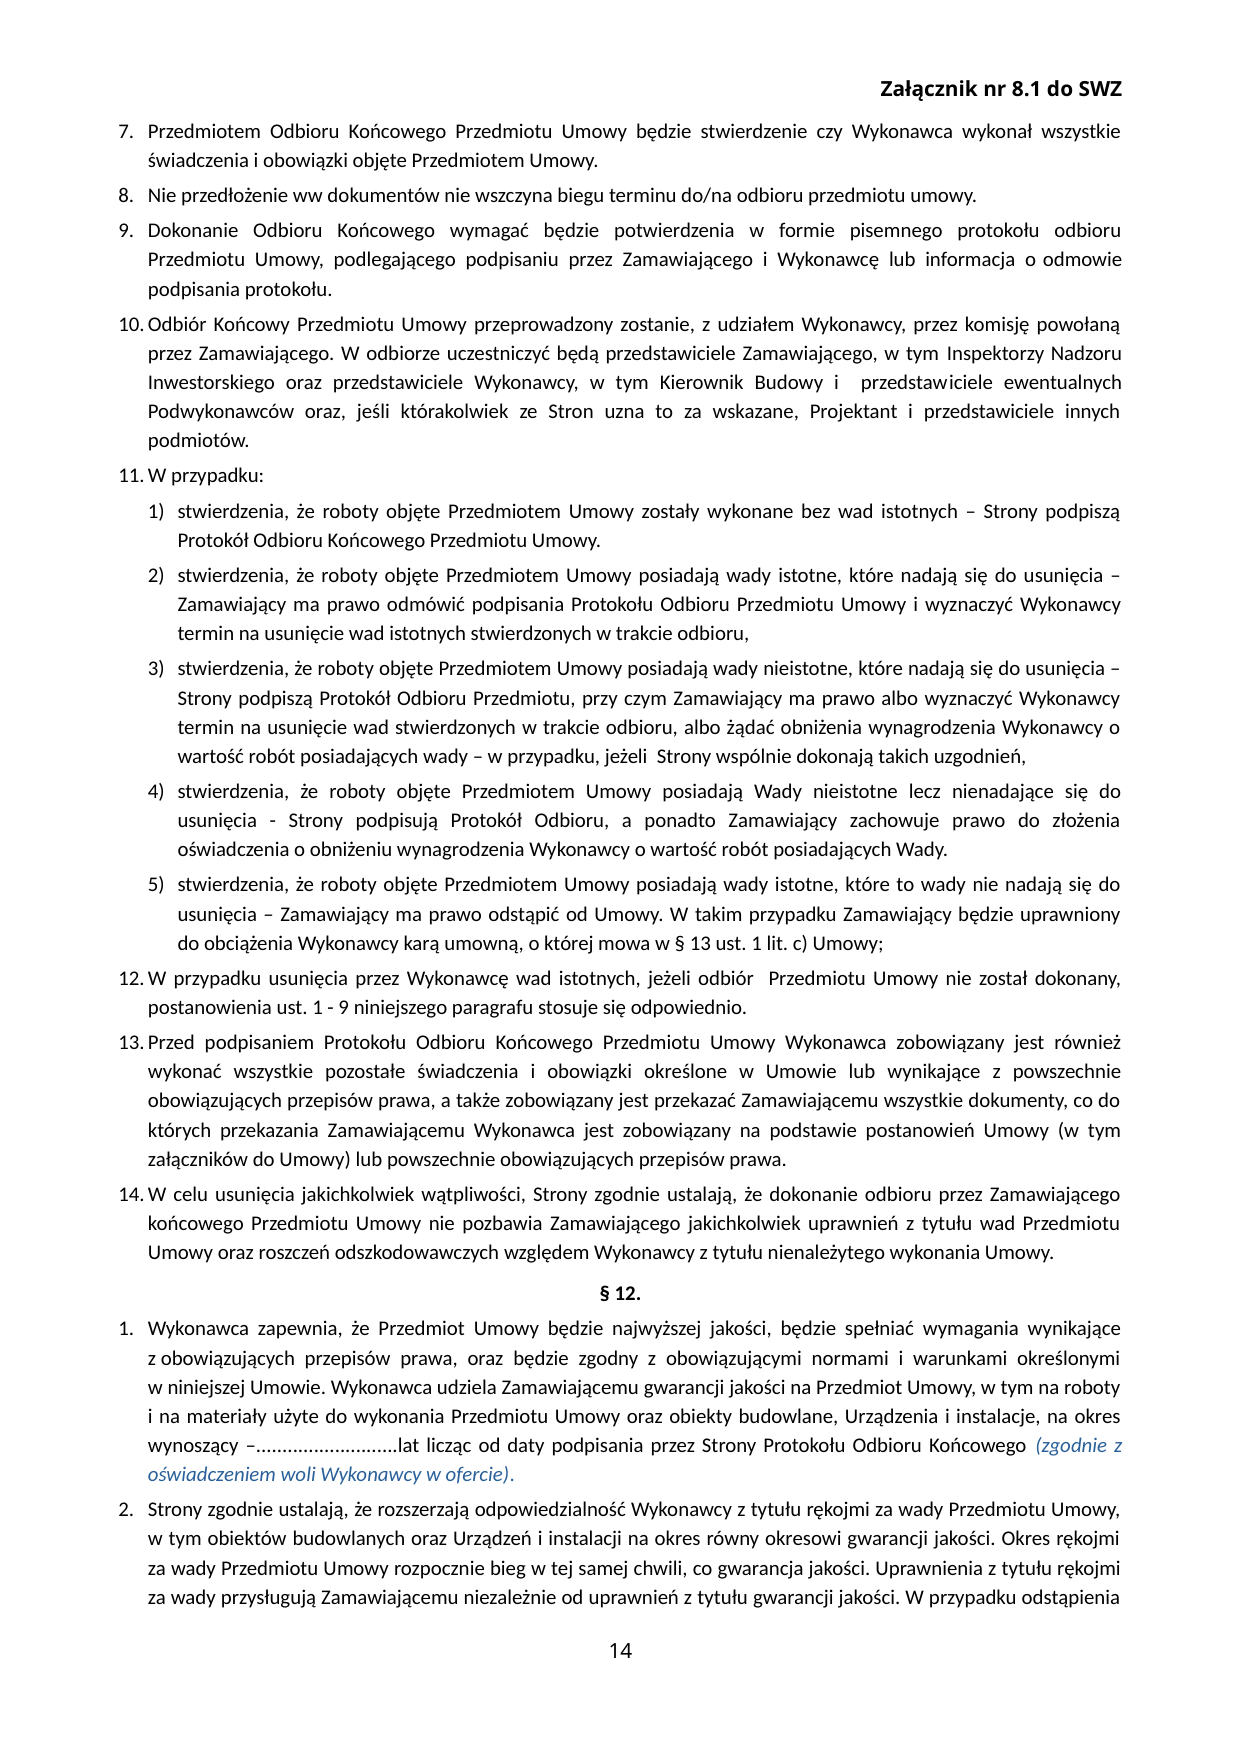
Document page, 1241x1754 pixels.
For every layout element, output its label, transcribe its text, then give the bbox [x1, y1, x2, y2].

list Strony zgodnie ustalają, że rozszerzają odpowiedzialność Wykonawcy z tytułu rękojmi za wady Przedmiotu Umowy, w tym obiektów budowlanych oraz Urządzeń i instalacji na okres równy okresowi gwarancji jakości. Okres rękojmi za wady Przedmiotu Umowy rozpocznie bieg w tej samej chwili, co gwarancja jakości. Uprawnienia z tytułu rękojmi za wady przysługują Zamawiającemu niezależnie od uprawnień z tytułu gwarancji jakości. W przypadku odstąpienia [118, 1496, 1122, 1609]
list stwierdzenia, że roboty objęte Przedmiotem Umowy posiadają Wady nieistotne lecz nienadające się do usunięcia - Strony podpisują Protokół Odbioru, a ponadto Zamawiający zachowuje prawo do złożenia oświadczenia o obniżeniu wynagrodzenia Wykonawcy o wartość robót posiadających Wady. [148, 778, 1122, 862]
list Wykonawca zapewnia, że Przedmiot Umowy będzie najwyższej jakości, będzie spełniać wymagania wynikające z obowiązujących przepisów prawa, oraz będzie zgodny z obowiązującymi normami i warunkami określonymi w niniejszej Umowie. Wykonawca udziela Zamawiającemu gwarancji jakości na Przedmiot Umowy, w tym na roboty i na materiały użyte do wykonania Przedmiotu Umowy oraz obiekty budowlane, Urządzenia i instalacje, na okres wynoszący –...........................lat licząc od daty podpisania przez Strony Protokołu Odbioru Końcowego (zgodnie z oświadczeniem woli Wykonawcy w ofercie). [118, 1316, 1122, 1487]
list W przypadku usunięcia przez Wykonawcę wad istotnych, jeżeli odbiór Przedmiotu Umowy nie został dokonany, postanowienia ust. 1 - 9 niniejszego paragrafu stosuje się odpowiednio. [118, 965, 1122, 1019]
list Odbiór Końcowy Przedmiotu Umowy przeprowadzony zostanie, z udziałem Wykonawcy, przez komisję powołaną przez Zamawiającego. W odbiorze uczestniczyć będą przedstawiciele Zamawiającego, w tym Inspektorzy Nadzoru Inwestorskiego oraz przedstawiciele Wykonawcy, w tym Kierownik Budowy i przedstawiciele ewentualnych Podwykonawców oraz, jeśli którakolwiek ze Stron uzna to za wskazane, Projektant i przedstawiciele innych podmiotów. [118, 311, 1122, 453]
list stwierdzenia, że roboty objęte Przedmiotem Umowy posiadają wady istotne, które nadają się do usunięcia – Zamawiający ma prawo odmówić podpisania Protokołu Odbioru Przedmiotu Umowy i wyznaczyć Wykonawcy termin na usunięcie wad istotnych stwierdzonych w trakcie odbioru, [148, 562, 1122, 646]
list stwierdzenia, że roboty objęte Przedmiotem Umowy posiadają wady istotne, które to wady nie nadają się do usunięcia – Zamawiający ma prawo odstąpić od Umowy. W takim przypadku Zamawiający będzie uprawniony do obciążenia Wykonawcy karą umowną, o której mowa w § 13 ust. 1 lit. c) Umowy; [148, 872, 1122, 955]
list W przypadku: [118, 463, 1122, 488]
list W celu usunięcia jakichkolwiek wątpliwości, Strony zgodnie ustalają, że dokonanie odbioru przez Zamawiającego końcowego Przedmiotu Umowy nie pozbawia Zamawiającego jakichkolwiek uprawnień z tytułu wad Przedmiotu Umowy oraz roszczeń odszkodowawczych względem Wykonawcy z tytułu nienależytego wykonania Umowy. [118, 1181, 1122, 1265]
list Dokonanie Odbioru Końcowego wymagać będzie potwierdzenia w formie pisemnego protokołu odbioru Przedmiotu Umowy, podlegającego podpisaniu przez Zamawiającego i Wykonawcę lub informacja o odmowie podpisania protokołu. [118, 217, 1122, 301]
list Nie przedłożenie ww dokumentów nie wszczyna biegu terminu do/na odbioru przedmiotu umowy. [118, 182, 1122, 208]
text § 12. [118, 1280, 1122, 1306]
list stwierdzenia, że roboty objęte Przedmiotem Umowy zostały wykonane bez wad istotnych – Strony podpiszą Protokół Odbioru Końcowego Przedmiotu Umowy. [148, 498, 1122, 552]
list Przed podpisaniem Protokołu Odbioru Końcowego Przedmiotu Umowy Wykonawca zobowiązany jest również wykonać wszystkie pozostałe świadczenia i obowiązki określone w Umowie lub wynikające z powszechnie obowiązujących przepisów prawa, a także zobowiązany jest przekazać Zamawiającemu wszystkie dokumenty, co do których przekazania Zamawiającemu Wykonawca jest zobowiązany na podstawie postanowień Umowy (w tym załączników do Umowy) lub powszechnie obowiązujących przepisów prawa. [118, 1029, 1122, 1171]
list Przedmiotem Odbioru Końcowego Przedmiotu Umowy będzie stwierdzenie czy Wykonawca wykonał wszystkie świadczenia i obowiązki objęte Przedmiotem Umowy. [118, 118, 1122, 173]
list stwierdzenia, że roboty objęte Przedmiotem Umowy posiadają wady nieistotne, które nadają się do usunięcia – Strony podpiszą Protokół Odbioru Przedmiotu, przy czym Zamawiający ma prawo albo wyznaczyć Wykonawcy termin na usunięcie wad stwierdzonych w trakcie odbioru, albo żądać obniżenia wynagrodzenia Wykonawcy o wartość robót posiadających wady – w przypadku, jeżeli Strony wspólnie dokonają takich uzgodnień, [148, 656, 1122, 768]
